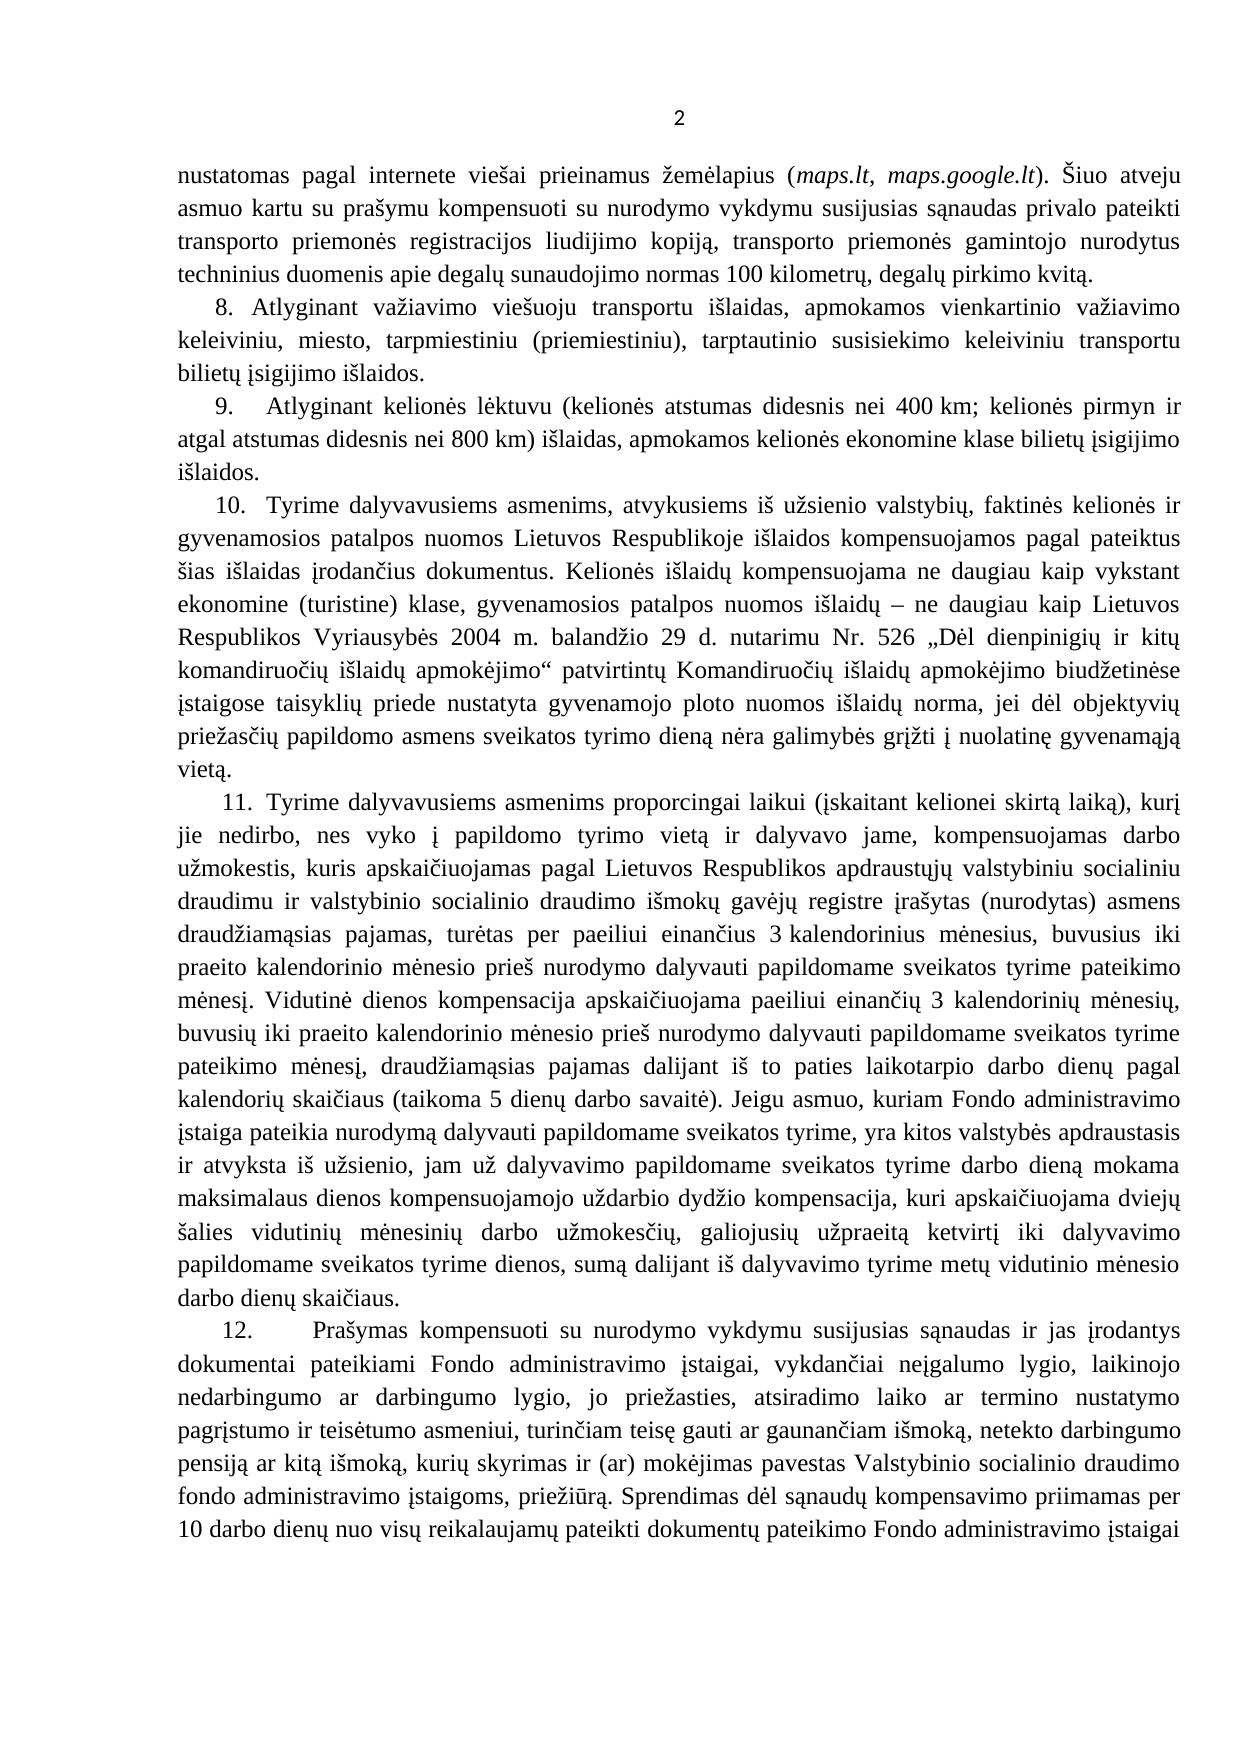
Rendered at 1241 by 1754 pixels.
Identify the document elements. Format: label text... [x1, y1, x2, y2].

text 8. Atlyginant važiavimo viešuoju transportu išlaidas, apmokamos vienkartinio važiavimo keleiviniu, miesto, tarpmiestiniu (priemiestiniu), tarptautinio susisiekimo keleiviniu transportu bilietų įsigijimo išlaidos. [177, 292, 1181, 387]
text nustatomas pagal internete viešai prieinamus žemėlapius (maps.lt, maps.google.lt). Šiuo atveju asmuo kartu su prašymu kompensuoti su nurodymo vykdymu susijusias sąnaudas privalo pateikti transporto priemonės registracijos liudijimo kopiją, transporto priemonės gamintojo nurodytus techninius duomenis apie degalų sunaudojimo normas 100 kilometrų, degalų pirkimo kvitą. [177, 160, 1181, 288]
text 12. Prašymas kompensuoti su nurodymo vykdymu susijusias sąnaudas ir jas įrodantys dokumentai pateikiami Fondo administravimo įstaigai, vykdančiai neįgalumo lygio, laikinojo nedarbingumo ar darbingumo lygio, jo priežasties, atsiradimo laiko ar termino nustatymo pagrįstumo ir teisėtumo asmeniui, turinčiam teisę gauti ar gaunančiam išmoką, netekto darbingumo pensiją ar kitą išmoką, kurių skyrimas ir (ar) mokėjimas pavestas Valstybinio socialinio draudimo fondo administravimo įstaigoms, priežiūrą. Sprendimas dėl sąnaudų kompensavimo priimamas per 10 darbo dienų nuo visų reikalaujamų pateikti dokumentų pateikimo Fondo administravimo įstaigai [177, 1316, 1181, 1542]
text 10. Tyrime dalyvavusiems asmenims, atvykusiems iš užsienio valstybių, faktinės kelionės ir gyvenamosios patalpos nuomos Lietuvos Respublikoje išlaidos kompensuojamos pagal pateiktus šias išlaidas įrodančius dokumentus. Kelionės išlaidų kompensuojama ne daugiau kaip vykstant ekonomine (turistine) klase, gyvenamosios patalpos nuomos išlaidų – ne daugiau kaip Lietuvos Respublikos Vyriausybės 2004 m. balandžio 29 d. nutarimu Nr. 526 „Dėl dienpinigių ir kitų komandiruočių išlaidų apmokėjimo“ patvirtintų Komandiruočių išlaidų apmokėjimo biudžetinėse įstaigose taisyklių priede nustatyta gyvenamojo ploto nuomos išlaidų norma, jei dėl objektyvių priežasčių papildomo asmens sveikatos tyrimo dieną nėra galimybės grįžti į nuolatinę gyvenamąją vietą. [177, 490, 1181, 783]
text 9. Atlyginant kelionės lėktuvu (kelionės atstumas didesnis nei 400 km; kelionės pirmyn ir atgal atstumas didesnis nei 800 km) išlaidas, apmokamos kelionės ekonomine klase bilietų įsigijimo išlaidos. [177, 391, 1181, 486]
text 11. Tyrime dalyvavusiems asmenims proporcingai laikui (įskaitant kelionei skirtą laiką), kurį jie nedirbo, nes vyko į papildomo tyrimo vietą ir dalyvavo jame, kompensuojamas darbo užmokestis, kuris apskaičiuojamas pagal Lietuvos Respublikos apdraustųjų valstybiniu socialiniu draudimu ir valstybinio socialinio draudimo išmokų gavėjų registre įrašytas (nurodytas) asmens draudžiamąsias pajamas, turėtas per paeiliui einančius 3 kalendorinius mėnesius, buvusius iki praeito kalendorinio mėnesio prieš nurodymo dalyvauti papildomame sveikatos tyrime pateikimo mėnesį. Vidutinė dienos kompensacija apskaičiuojama paeiliui einančių 3 kalendorinių mėnesių, buvusių iki praeito kalendorinio mėnesio prieš nurodymo dalyvauti papildomame sveikatos tyrime pateikimo mėnesį, draudžiamąsias pajamas dalijant iš to paties laikotarpio darbo dienų pagal kalendorių skaičiaus (taikoma 5 dienų darbo savaitė). Jeigu asmuo, kuriam Fondo administravimo įstaiga pateikia nurodymą dalyvauti papildomame sveikatos tyrime, yra kitos valstybės apdraustasis ir atvyksta iš užsienio, jam už dalyvavimo papildomame sveikatos tyrime darbo dieną mokama maksimalaus dienos kompensuojamojo uždarbio dydžio kompensacija, kuri apskaičiuojama dviejų šalies vidutinių mėnesinių darbo užmokesčių, galiojusių užpraeitą ketvirtį iki dalyvavimo papildomame sveikatos tyrime dienos, sumą dalijant iš dalyvavimo tyrime metų vidutinio mėnesio darbo dienų skaičiaus. [177, 787, 1181, 1311]
